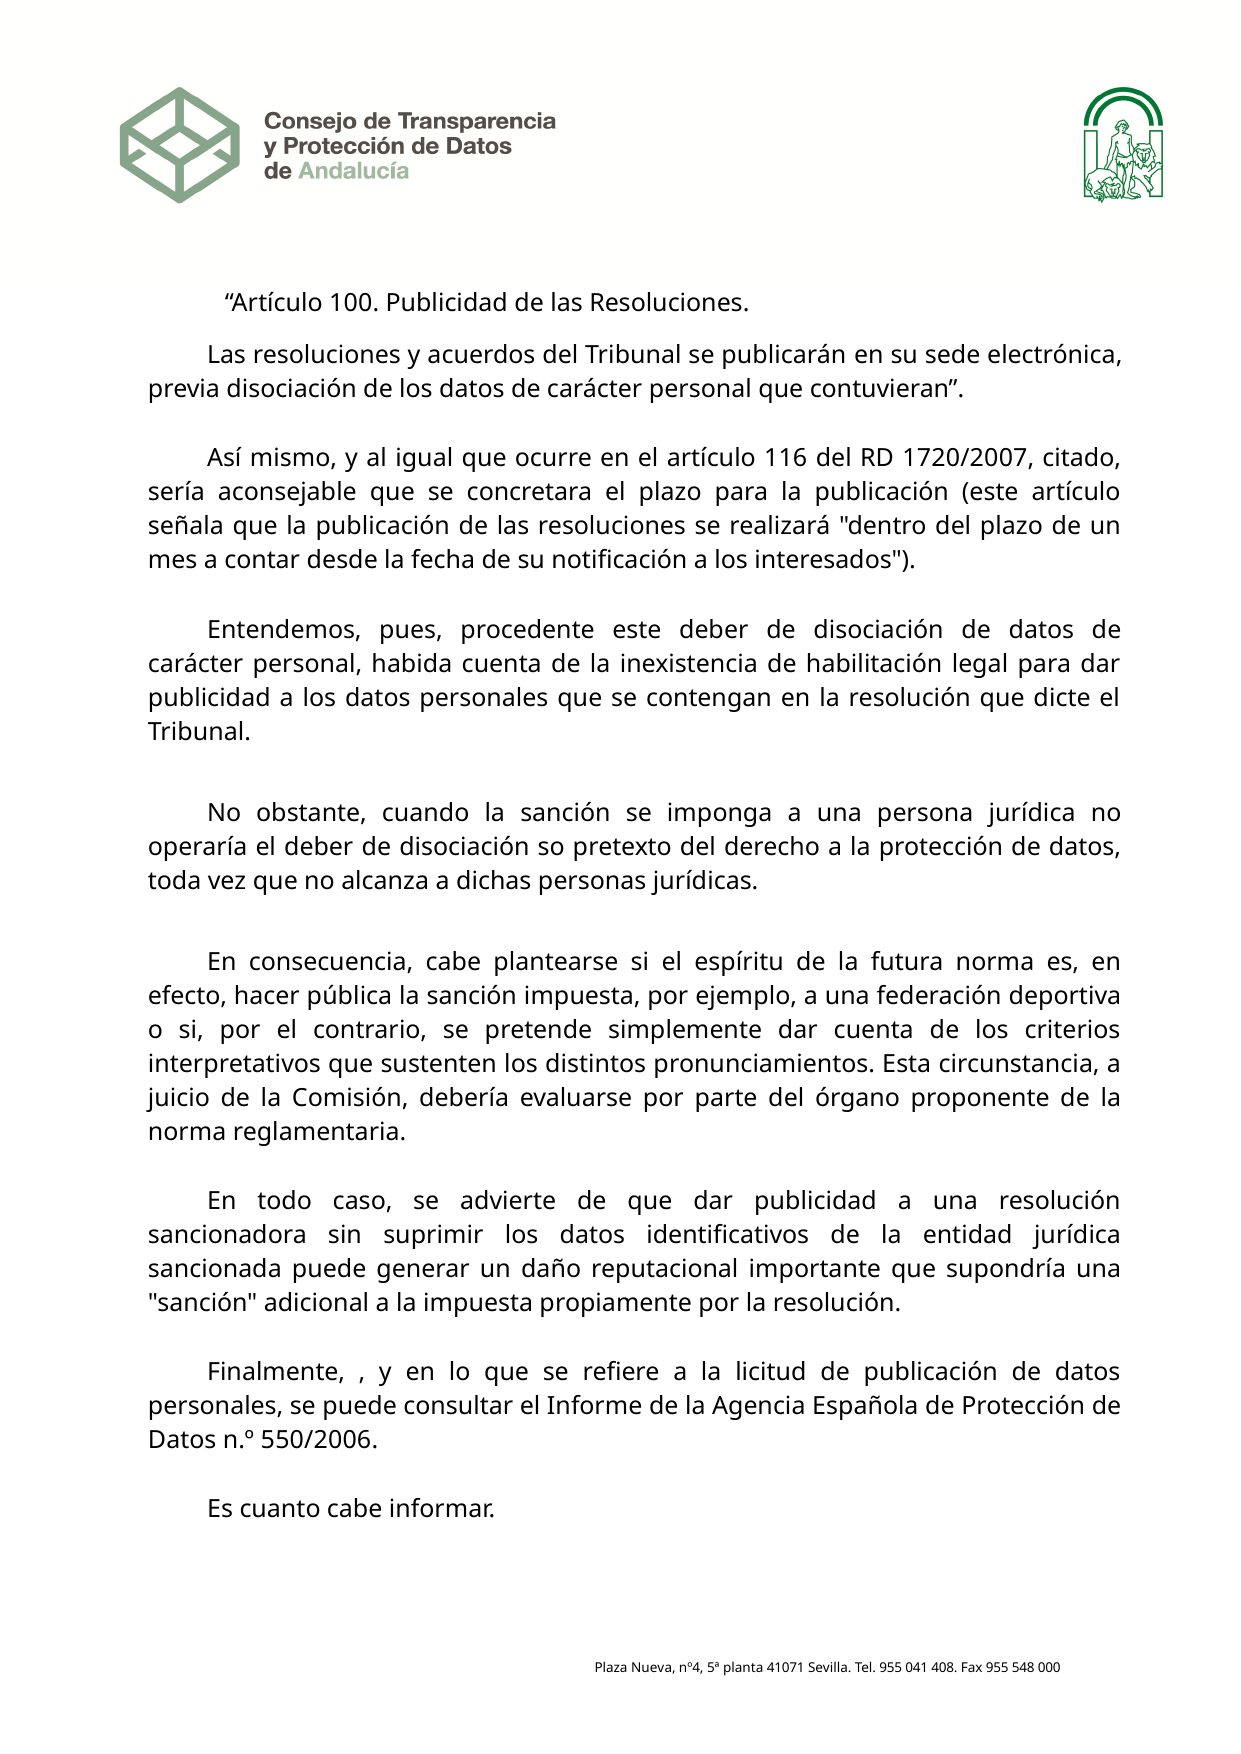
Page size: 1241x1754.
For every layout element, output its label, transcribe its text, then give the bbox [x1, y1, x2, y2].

text Es cuanto cabe informar. [148, 1491, 1122, 1525]
text Entendemos, pues, procedente este deber de disociación de datos de carácter personal, habida cuenta de la inexistencia de habilitación legal para dar publicidad a los datos personales que se contengan en la resolución que dicte el Tribunal. [148, 612, 1122, 747]
text “Artículo 100. Publicidad de las Resoluciones. [224, 286, 1039, 319]
text Las resoluciones y acuerdos del Tribunal se publicarán en su sede electrónica, previa disociación de los datos de carácter personal que contuvieran”. [148, 337, 1122, 405]
text No obstante, cuando la sanción se imponga a una persona jurídica no operaría el deber de disociación so pretexto del derecho a la protección de datos, toda vez que no alcanza a dichas personas jurídicas. [148, 795, 1122, 897]
text En consecuencia, cabe plantearse si el espíritu de la futura norma es, en efecto, hacer pública la sanción impuesta, por ejemplo, a una federación deportiva o si, por el contrario, se pretende simplemente dar cuenta de los criterios interpretativos que sustenten los distintos pronunciamientos. Esta circunstancia, a juicio de la Comisión, debería evaluarse por parte del órgano proponente de la norma reglamentaria. [148, 944, 1122, 1147]
text Así mismo, y al igual que ocurre en el artículo 116 del RD 1720/2007, citado, sería aconsejable que se concretara el plazo para la publicación (este artículo señala que la publicación de las resoluciones se realizará "dentro del plazo de un mes a contar desde la fecha de su notificación a los interesados"). [148, 440, 1122, 576]
text En todo caso, se advierte de que dar publicidad a una resolución sancionadora sin suprimir los datos identificativos de la entidad jurídica sancionada puede generar un daño reputacional importante que supondría una "sanción" adicional a la impuesta propiamente por la resolución. [148, 1183, 1122, 1319]
text Finalmente, , y en lo que se refiere a la licitud de publicación de datos personales, se puede consultar el Informe de la Agencia Española de Protección de Datos n.º 550/2006. [148, 1354, 1122, 1456]
